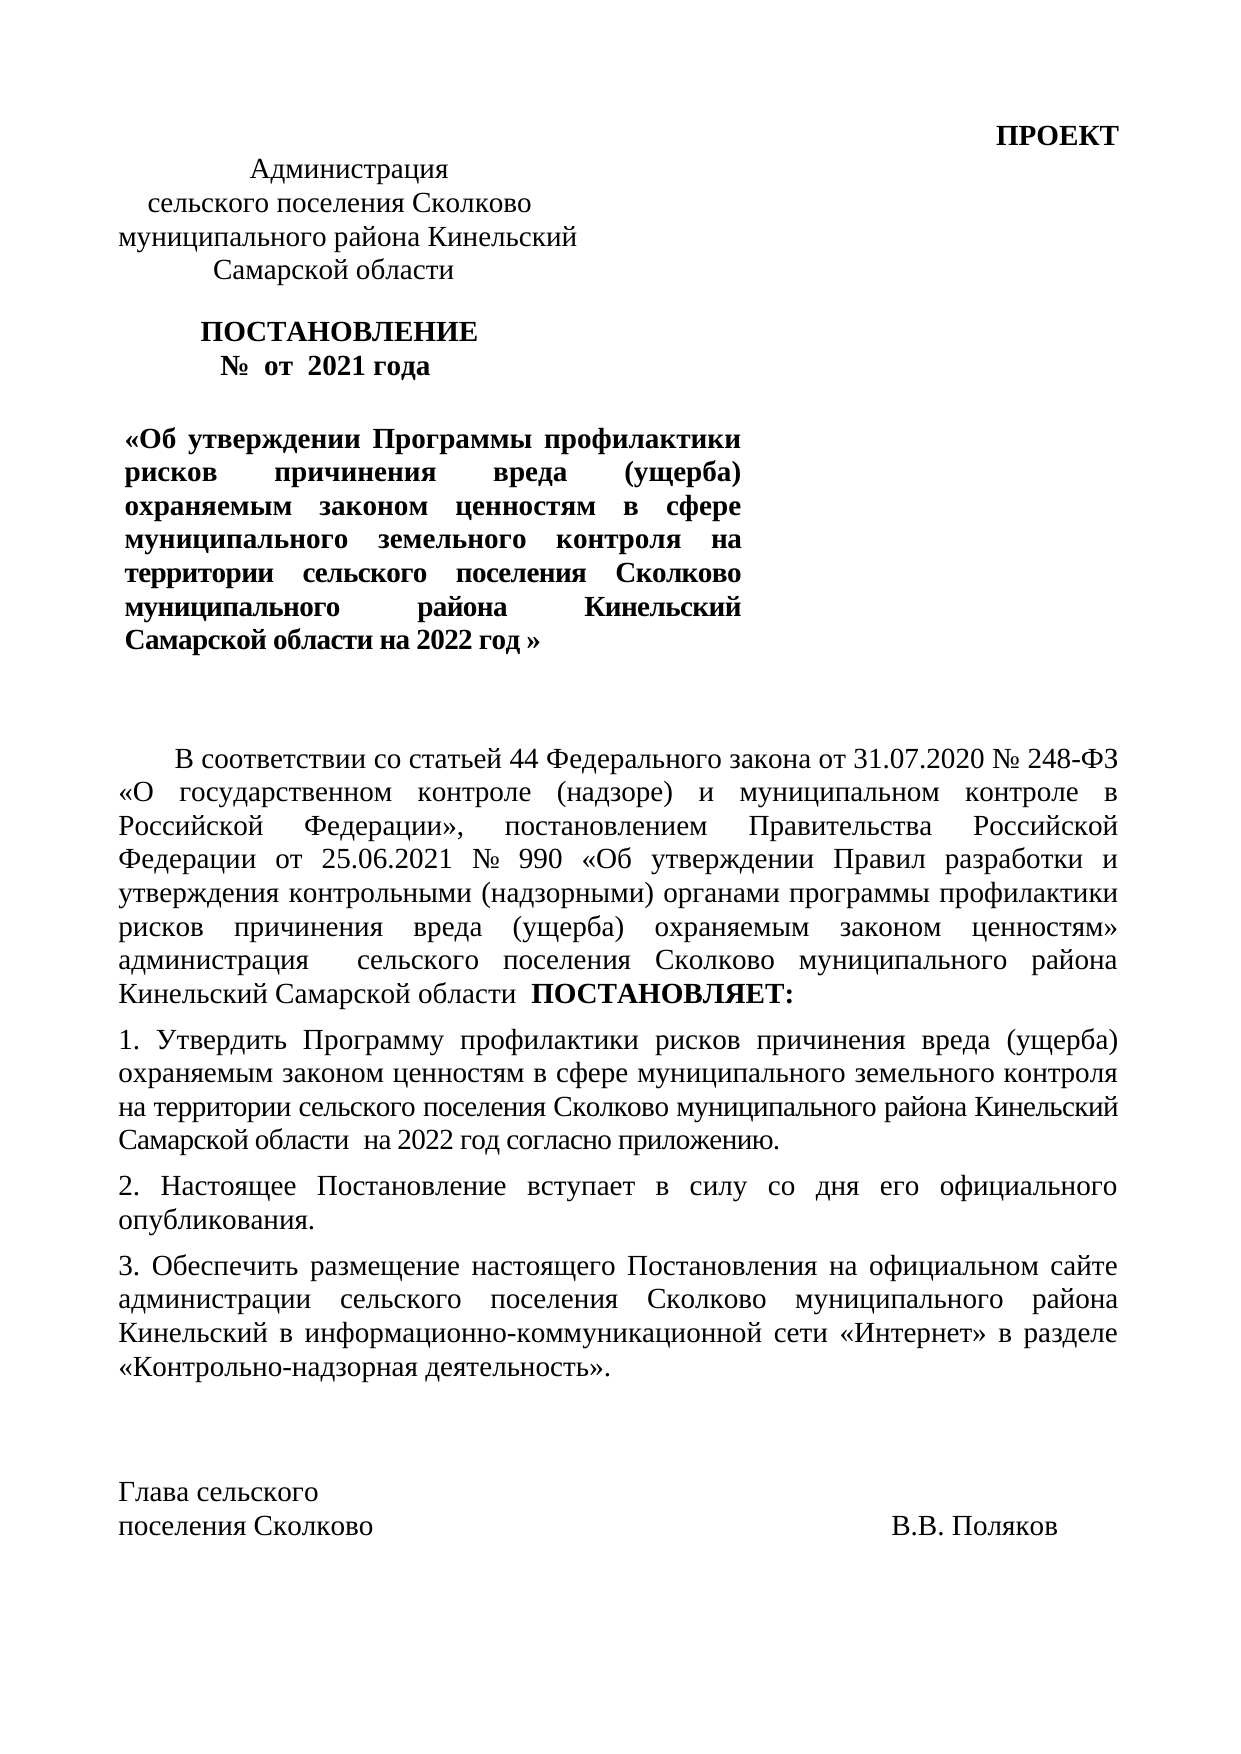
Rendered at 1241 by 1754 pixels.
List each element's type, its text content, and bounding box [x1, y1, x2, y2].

table_header «Об утверждении Программы профилактики рисков причинения вреда (ущерба) охраняемым законом ценностям в сфере муниципального земельного контроля на территории сельского поселения Сколково муниципального района Кинельский Самарской области на 2022 год » [118, 415, 743, 661]
text ПРОЕКТ [118, 118, 1119, 152]
text Самарской области [118, 252, 974, 286]
text муниципального района Кинельский [118, 219, 974, 252]
text 3. Обеспечить размещение настоящего Постановления на официальном сайте администрации сельского поселения Сколково муниципального района Кинельский в информационно-коммуникационной сети «Интернет» в разделе «Контрольно-надзорная деятельность». [118, 1248, 1119, 1382]
text Глава сельского [118, 1474, 1119, 1508]
text сельского поселения Сколково [118, 185, 974, 219]
text ПОСТАНОВЛЕНИЕ [118, 314, 974, 348]
text В соответствии со статьей 44 Федерального закона от 31.07.2020 № 248-ФЗ «О государственном контроле (надзоре) и муниципальном контроле в Российской Федерации», постановлением Правительства Российской Федерации от 25.06.2021 № 990 «Об утверждении Правил разработки и утверждения контрольными (надзорными) органами программы профилактики рисков причинения вреда (ущерба) охраняемым законом ценностям» администрация сельского поселения Сколково муниципального района Кинельский Самарской области ПОСТАНОВЛЯЕТ: [118, 741, 1119, 1009]
text № от 2021 года [118, 348, 974, 382]
text 2. Настоящее Постановление вступает в силу со дня его официального опубликования. [118, 1168, 1119, 1236]
text поселения Сколково В.В. Поляков [118, 1508, 1119, 1541]
text 1. Утвердить Программу профилактики рисков причинения вреда (ущерба) охраняемым законом ценностям в сфере муниципального земельного контроля на территории сельского поселения Сколково муниципального района Кинельский Самарской области на 2022 год согласно приложению. [118, 1022, 1119, 1156]
text Администрация [118, 152, 974, 185]
